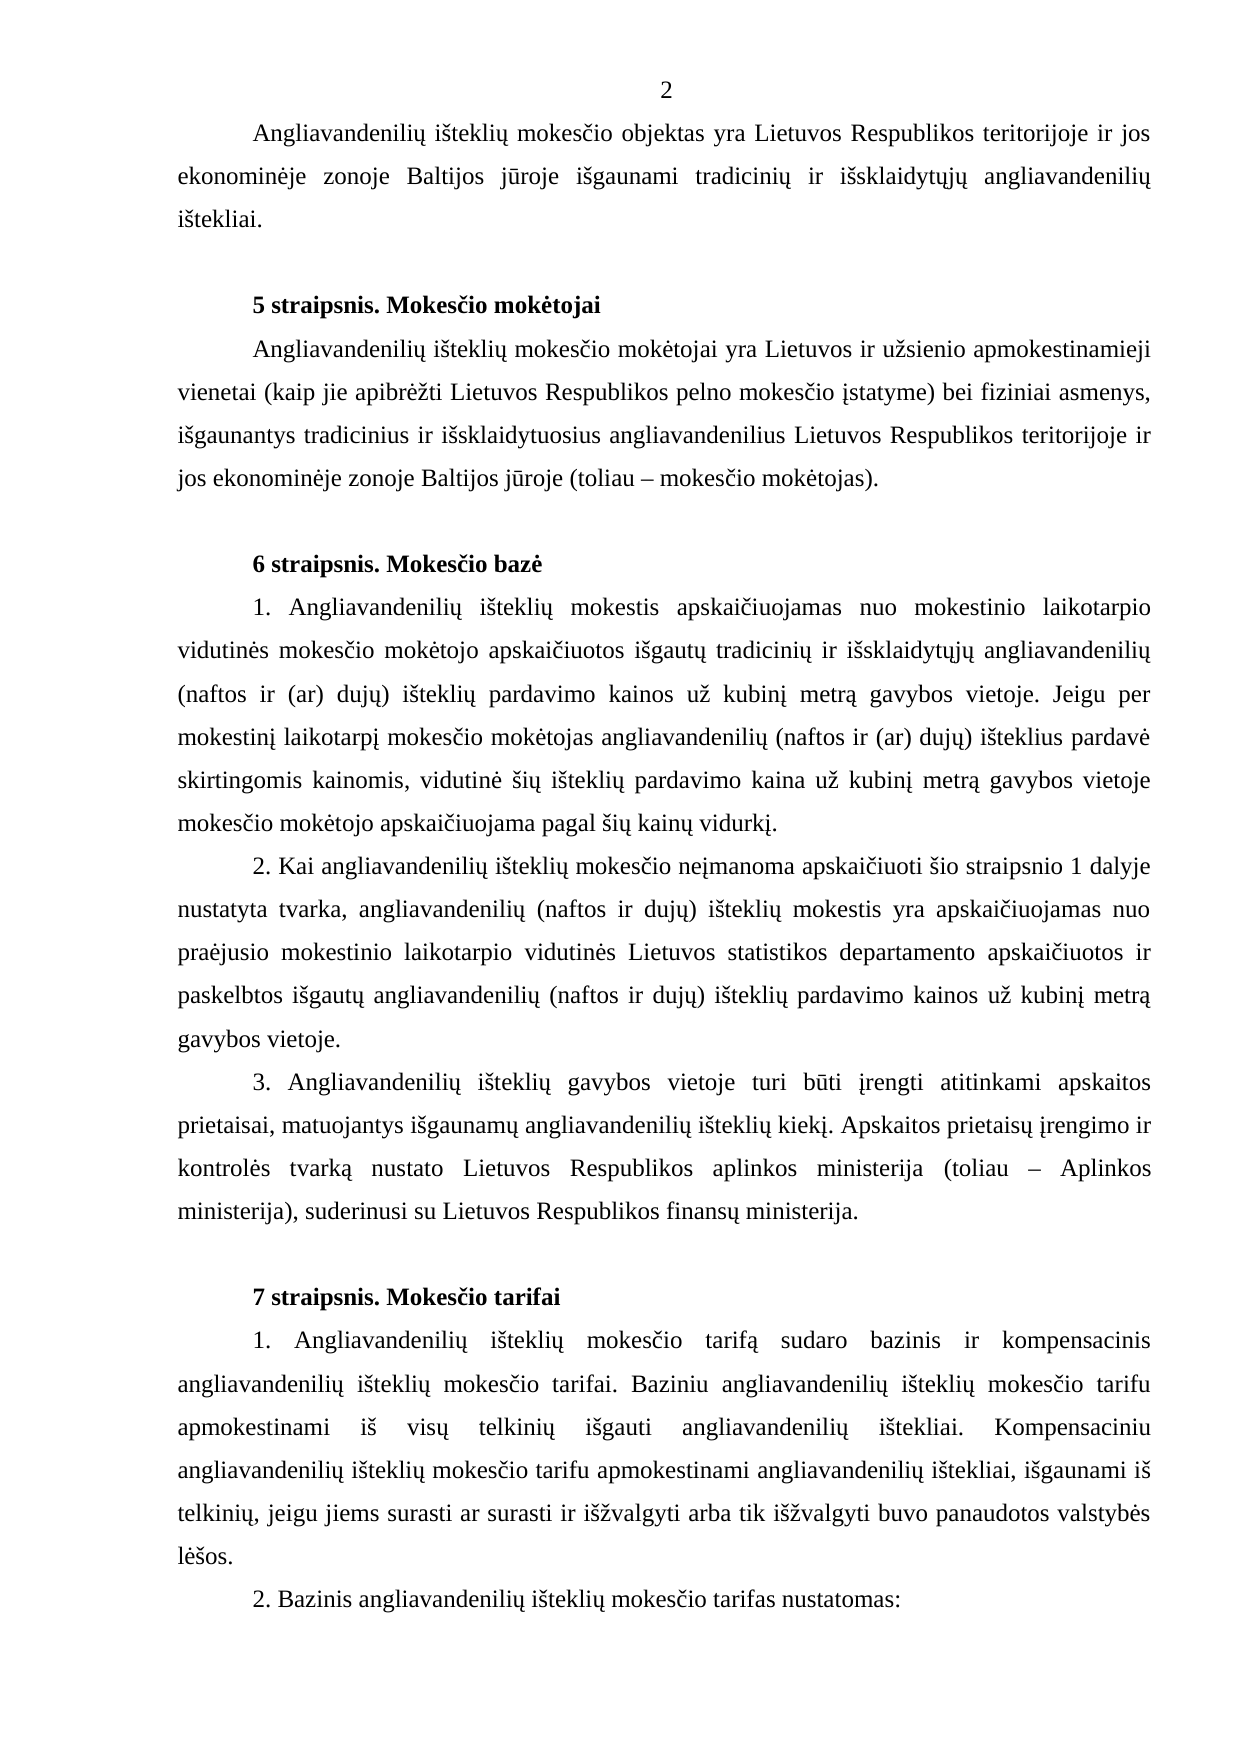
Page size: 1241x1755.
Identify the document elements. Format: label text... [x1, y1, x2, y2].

text 6 straipsnis. Mokesčio bazė [177, 549, 1152, 578]
text 3. Angliavandenilių išteklių gavybos vietoje turi būti įrengti atitinkami apskaitos prietaisai, matuojantys išgaunamų angliavandenilių išteklių kiekį. Apskaitos prietaisų įrengimo ir kontrolės tvarką nustato Lietuvos Respublikos aplinkos ministerija (toliau – Aplinkos ministerija), suderinusi su Lietuvos Respublikos finansų ministerija. [177, 1067, 1152, 1225]
text 7 straipsnis. Mokesčio tarifai [177, 1282, 1152, 1311]
text Angliavandenilių išteklių mokesčio objektas yra Lietuvos Respublikos teritorijoje ir jos ekonominėje zonoje Baltijos jūroje išgaunami tradicinių ir išsklaidytųjų angliavandenilių ištekliai. [177, 118, 1152, 233]
text 1. Angliavandenilių išteklių mokestis apskaičiuojamas nuo mokestinio laikotarpio vidutinės mokesčio mokėtojo apskaičiuotos išgautų tradicinių ir išsklaidytųjų angliavandenilių (naftos ir (ar) dujų) išteklių pardavimo kainos už kubinį metrą gavybos vietoje. Jeigu per mokestinį laikotarpį mokesčio mokėtojas angliavandenilių (naftos ir (ar) dujų) išteklius pardavė skirtingomis kainomis, vidutinė šių išteklių pardavimo kaina už kubinį metrą gavybos vietoje mokesčio mokėtojo apskaičiuojama pagal šių kainų vidurkį. [177, 592, 1152, 837]
text 5 straipsnis. Mokesčio mokėtojai [177, 291, 1152, 319]
text 2. Bazinis angliavandenilių išteklių mokesčio tarifas nustatomas: [177, 1584, 1152, 1613]
text Angliavandenilių išteklių mokesčio mokėtojai yra Lietuvos ir užsienio apmokestinamieji vienetai (kaip jie apibrėžti Lietuvos Respublikos pelno mokesčio įstatyme) bei fiziniai asmenys, išgaunantys tradicinius ir išsklaidytuosius angliavandenilius Lietuvos Respublikos teritorijoje ir jos ekonominėje zonoje Baltijos jūroje (toliau – mokesčio mokėtojas). [177, 334, 1152, 492]
text 2. Kai angliavandenilių išteklių mokesčio neįmanoma apskaičiuoti šio straipsnio 1 dalyje nustatyta tvarka, angliavandenilių (naftos ir dujų) išteklių mokestis yra apskaičiuojamas nuo praėjusio mokestinio laikotarpio vidutinės Lietuvos statistikos departamento apskaičiuotos ir paskelbtos išgautų angliavandenilių (naftos ir dujų) išteklių pardavimo kainos už kubinį metrą gavybos vietoje. [177, 851, 1152, 1052]
text 1. Angliavandenilių išteklių mokesčio tarifą sudaro bazinis ir kompensacinis angliavandenilių išteklių mokesčio tarifai. Baziniu angliavandenilių išteklių mokesčio tarifu apmokestinami iš visų telkinių išgauti angliavandenilių ištekliai. Kompensaciniu angliavandenilių išteklių mokesčio tarifu apmokestinami angliavandenilių ištekliai, išgaunami iš telkinių, jeigu jiems surasti ar surasti ir išžvalgyti arba tik išžvalgyti buvo panaudotos valstybės lėšos. [177, 1326, 1152, 1570]
